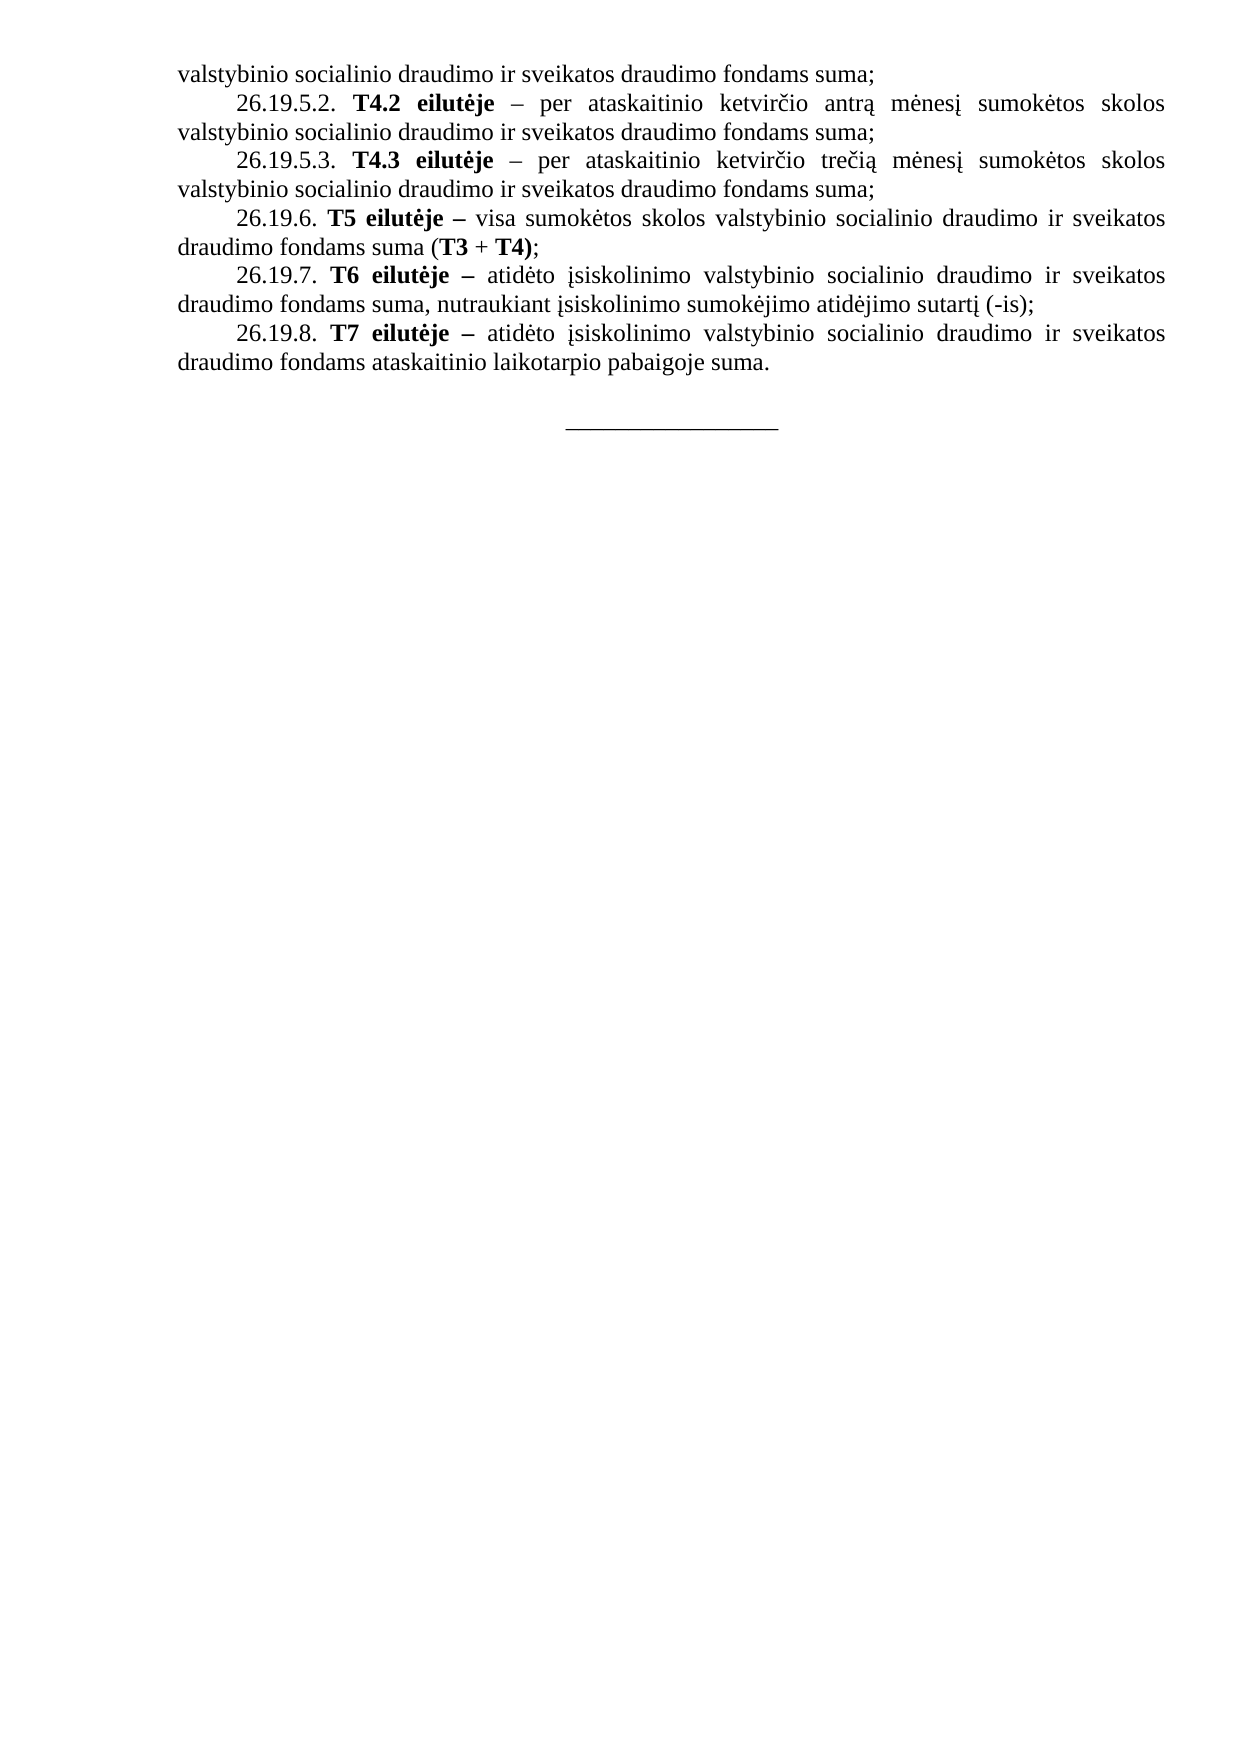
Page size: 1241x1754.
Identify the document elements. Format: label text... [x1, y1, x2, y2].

text 26.19.6. T5 eilutėje – visa sumokėtos skolos valstybinio socialinio draudimo ir sveikatos draudimo fondams suma (T3 + T4); [177, 203, 1166, 260]
text 26.19.8. T7 eilutėje – atidėto įsiskolinimo valstybinio socialinio draudimo ir sveikatos draudimo fondams ataskaitinio laikotarpio pabaigoje suma. [177, 318, 1166, 375]
text 26.19.5.3. T4.3 eilutėje – per ataskaitinio ketvirčio trečią mėnesį sumokėtos skolos valstybinio socialinio draudimo ir sveikatos draudimo fondams suma; [177, 145, 1166, 203]
text 26.19.7. T6 eilutėje – atidėto įsiskolinimo valstybinio socialinio draudimo ir sveikatos draudimo fondams suma, nutraukiant įsiskolinimo sumokėjimo atidėjimo sutartį (-is); [177, 260, 1166, 318]
text 26.19.5.2. T4.2 eilutėje – per ataskaitinio ketvirčio antrą mėnesį sumokėtos skolos valstybinio socialinio draudimo ir sveikatos draudimo fondams suma; [177, 88, 1166, 145]
text _________________ [177, 404, 1166, 433]
text valstybinio socialinio draudimo ir sveikatos draudimo fondams suma; [177, 59, 1166, 88]
